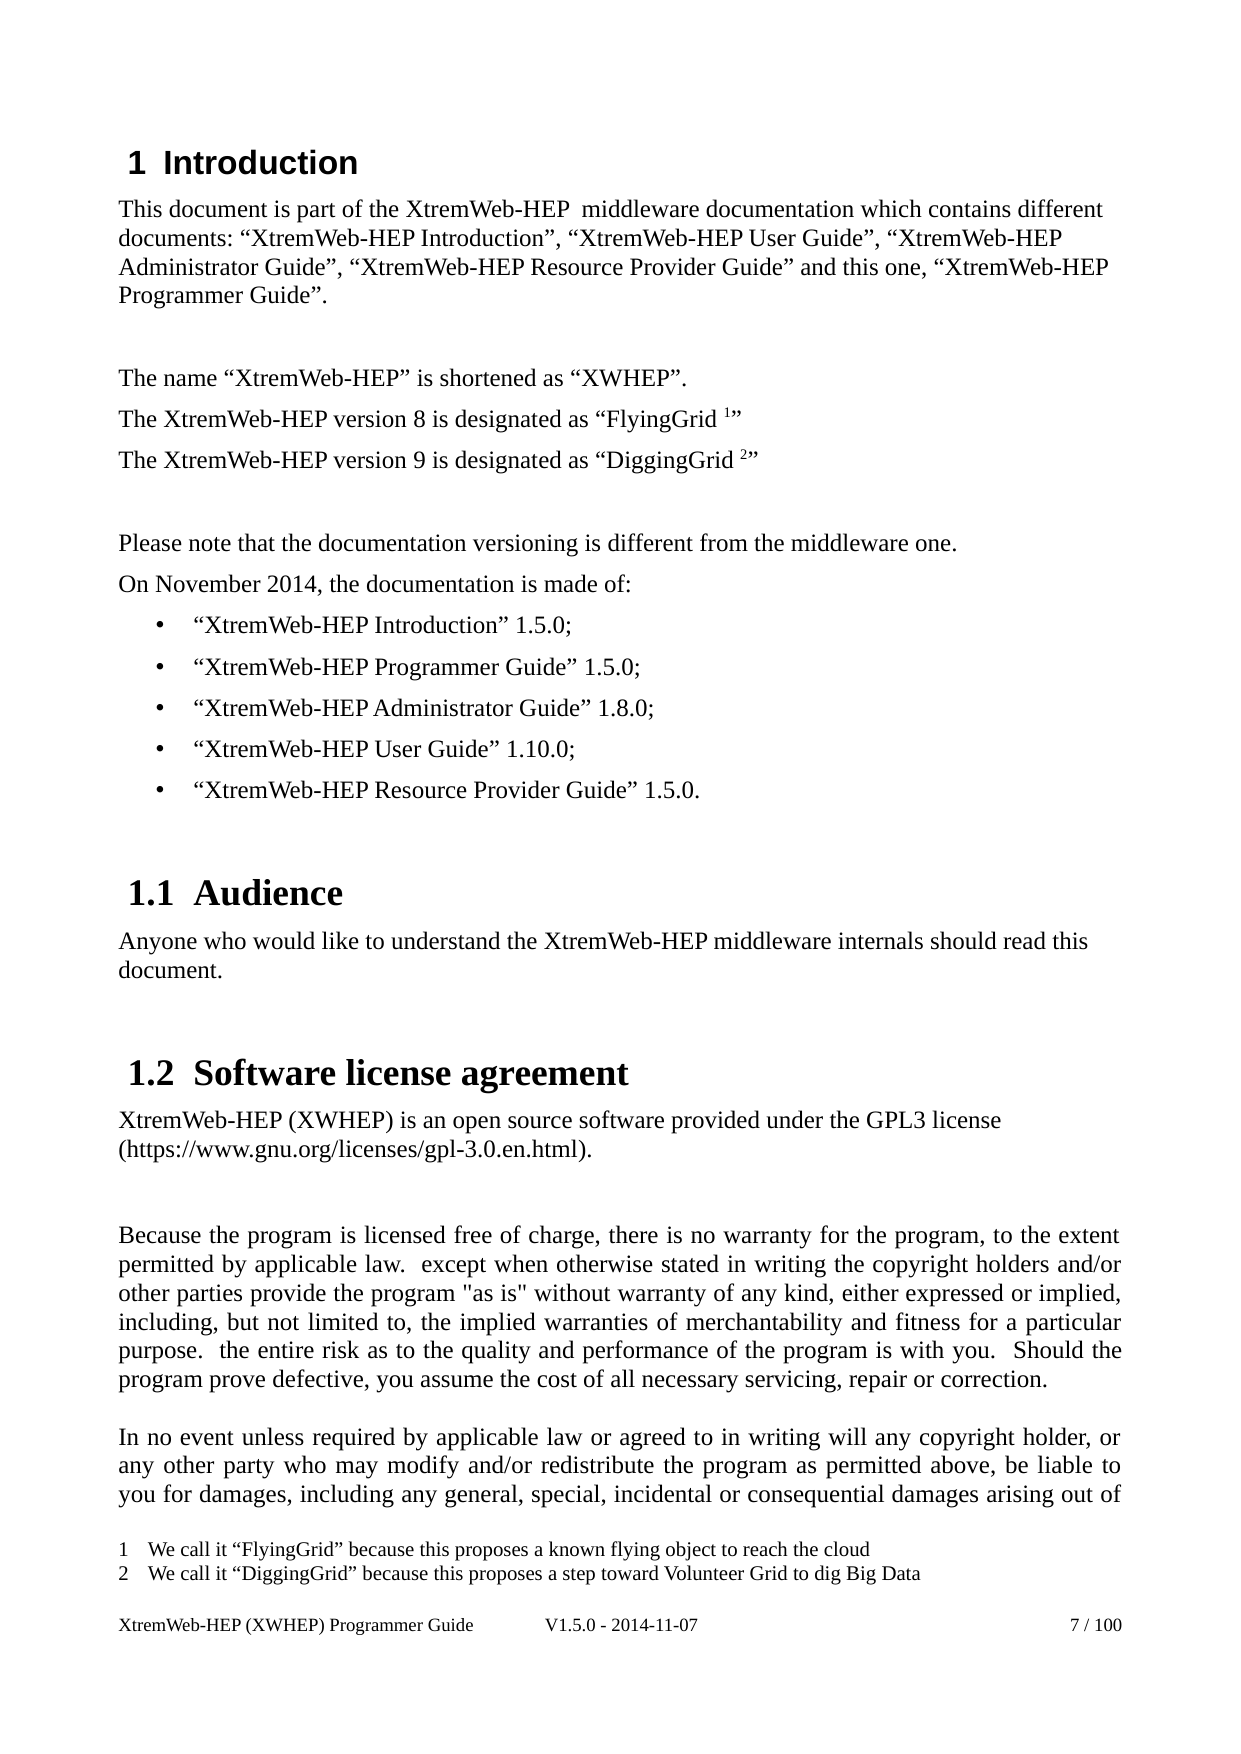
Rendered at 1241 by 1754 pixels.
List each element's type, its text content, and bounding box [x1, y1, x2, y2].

subtitle Introduction [118, 143, 1122, 182]
list “XtremWeb-HEP Programmer Guide” 1.5.0; [156, 652, 1122, 681]
text XtremWeb-HEP (XWHEP) is an open source software provided under the GPL3 license (https://www.gnu.org/licenses/gpl-3.0.en.html). [118, 1106, 1122, 1163]
text The XtremWeb-HEP version 8 is designated as “FlyingGrid ” [118, 404, 1122, 433]
text We call it “FlyingGrid” because this proposes a known flying object to reach the cloud [118, 1537, 1122, 1561]
text Please note that the documentation versioning is different from the middleware one. [118, 528, 1122, 557]
subtitle Software license agreement [118, 1050, 1122, 1093]
text We call it “DiggingGrid” because this proposes a step toward Volunteer Grid to dig Big Data [118, 1561, 1122, 1585]
text This document is part of the XtremWeb-HEP middleware documentation which contains different documents: “XtremWeb-HEP Introduction”, “XtremWeb-HEP User Guide”, “XtremWeb-HEP Administrator Guide”, “XtremWeb-HEP Resource Provider Guide” and this one, “XtremWeb-HEP Programmer Guide”. [118, 194, 1122, 309]
text On November 2014, the documentation is made of: [118, 569, 1122, 598]
text The name “XtremWeb-HEP” is shortened as “XWHEP”. [118, 363, 1122, 392]
list “XtremWeb-HEP Resource Provider Guide” 1.5.0. [156, 776, 1122, 804]
text IN NO EVENT UNLESS REQUIRED BY APPLICABLE LAW OR AGREED TO IN WRITING WILL ANY COPYRIGHT HOLDER, OR ANY OTHER PARTY WHO MAY MODIFY AND/OR REDISTRIBUTE THE PROGRAM AS PERMITTED ABOVE, BE LIABLE TO YOU FOR DAMAGES, INCLUDING ANY GENERAL, SPECIAL, INCIDENTAL OR CONSEQUENTIAL DAMAGES ARISING OUT OF [118, 1422, 1122, 1508]
list “XtremWeb-HEP Introduction” 1.5.0; [156, 611, 1122, 639]
text BECAUSE THE PROGRAM IS LICENSED FREE OF CHARGE, THERE IS NO WARRANTY FOR THE PROGRAM, TO THE EXTENT PERMITTED BY APPLICABLE LAW. EXCEPT WHEN OTHERWISE STATED IN WRITING THE COPYRIGHT HOLDERS AND/OR OTHER PARTIES PROVIDE THE PROGRAM "AS IS" WITHOUT WARRANTY OF ANY KIND, EITHER EXPRESSED OR IMPLIED, INCLUDING, BUT NOT LIMITED TO, THE IMPLIED WARRANTIES OF MERCHANTABILITY AND FITNESS FOR A PARTICULAR PURPOSE. THE ENTIRE RISK AS TO THE QUALITY AND PERFORMANCE OF THE PROGRAM IS WITH YOU. SHOULD THE PROGRAM PROVE DEFECTIVE, YOU ASSUME THE COST OF ALL NECESSARY SERVICING, REPAIR OR CORRECTION. [118, 1221, 1122, 1393]
subtitle Audience [118, 871, 1122, 914]
list “XtremWeb-HEP Administrator Guide” 1.8.0; [156, 693, 1122, 722]
text Anyone who would like to understand the XtremWeb-HEP middleware internals should read this document. [118, 926, 1122, 984]
text The XtremWeb-HEP version 9 is designated as “DiggingGrid ” [118, 446, 1122, 474]
list “XtremWeb-HEP User Guide” 1.10.0; [156, 734, 1122, 763]
